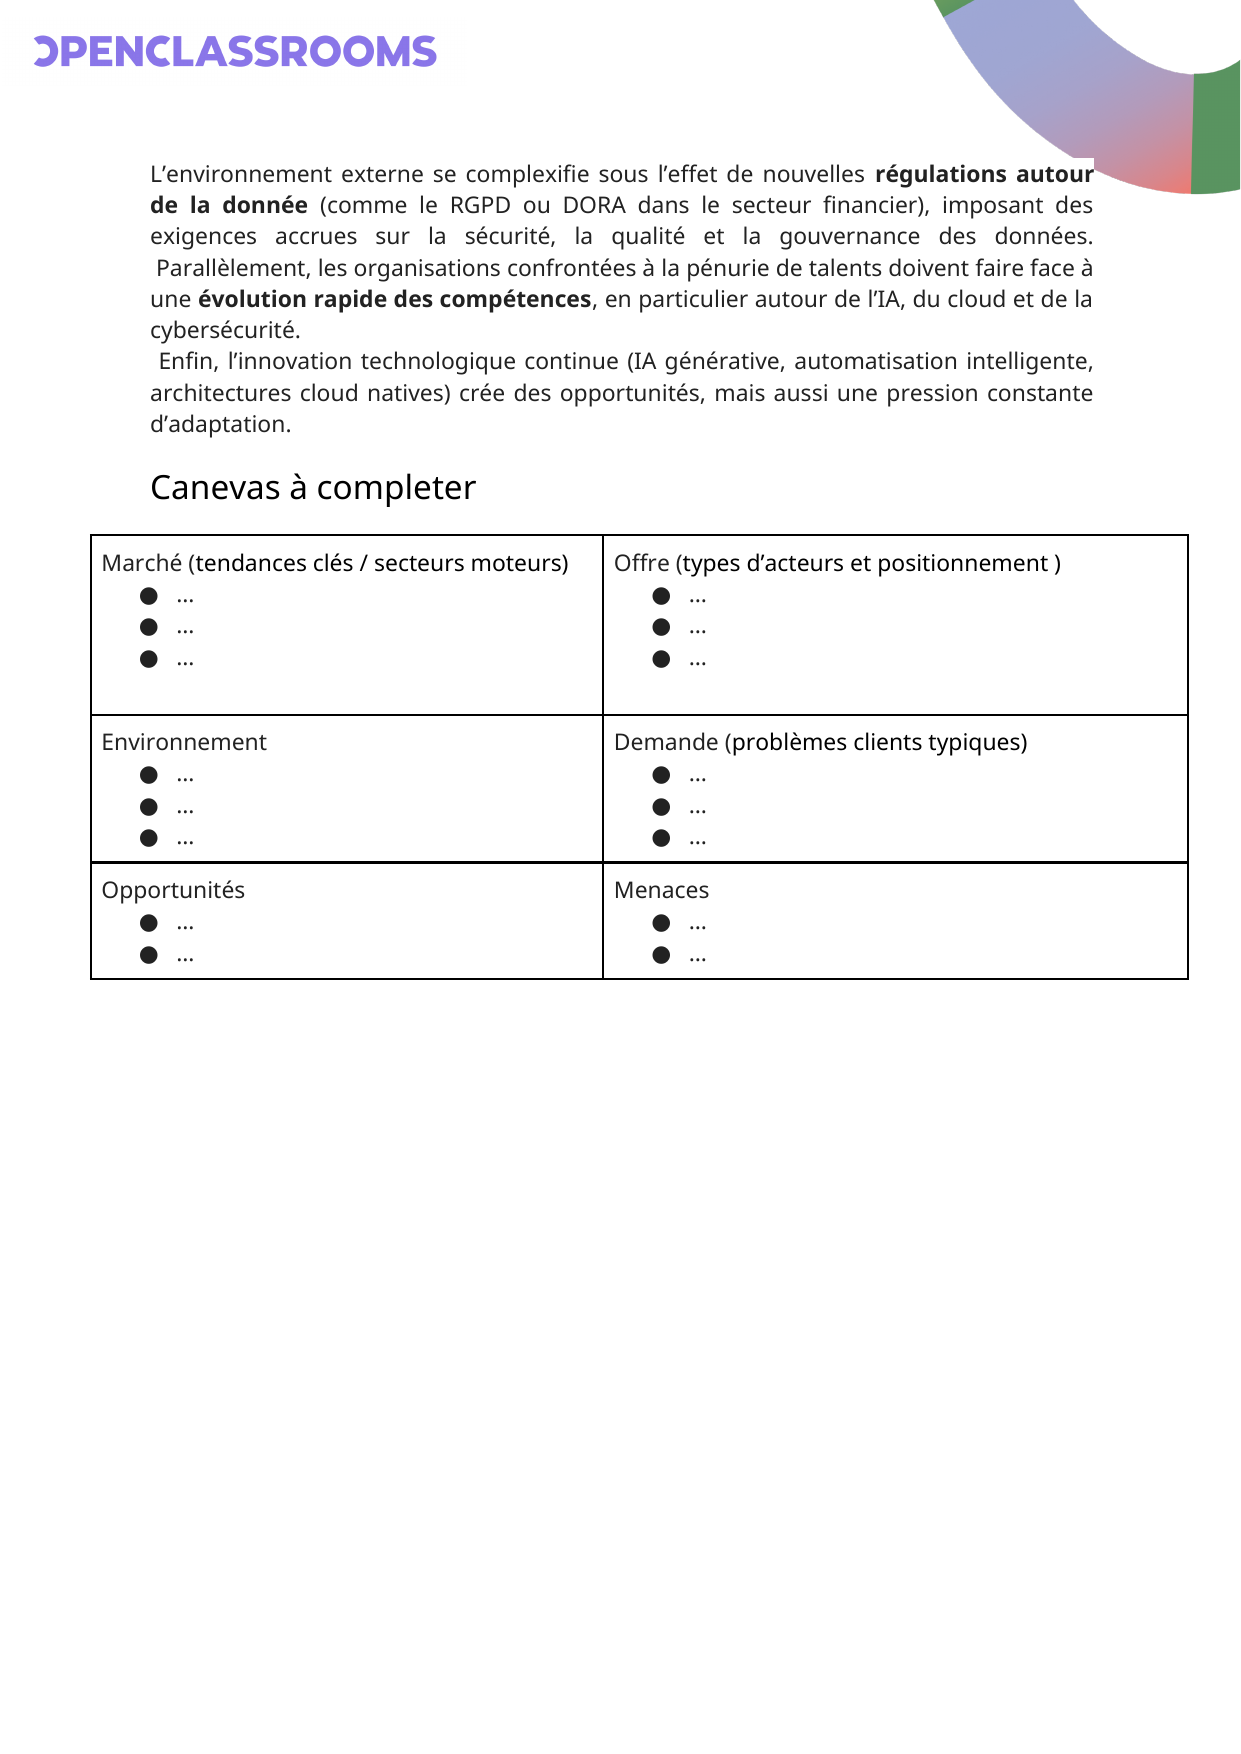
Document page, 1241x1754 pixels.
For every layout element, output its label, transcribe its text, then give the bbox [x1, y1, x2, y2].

table_cell Opportunités … … [92, 864, 602, 978]
table_header Offre (types d’acteurs et positionnement ) … … … [604, 536, 1187, 713]
table_cell Menaces … … [604, 864, 1187, 978]
table_header Marché (tendances clés / secteurs moteurs) … … … [92, 536, 602, 713]
text L’environnement externe se complexifie sous l’effet de nouvelles régulations autour de la donnée (comme le RGPD ou DORA dans le secteur financier), imposant des exigences accrues sur la sécurité, la qualité et la gouvernance des données. Parallèlement, les organisations confrontées à la pénurie de talents doivent faire face à une évolution rapide des compétences, en particulier autour de l’IA, du cloud et de la cybersécurité. Enfin, l’innovation technologique continue (IA générative, automatisation intelligente, architectures cloud natives) crée des opportunités, mais aussi une pression constante d’adaptation. [150, 158, 1094, 439]
table_cell Environnement … … … [92, 716, 602, 861]
subtitle Canevas à completer [150, 464, 1240, 509]
table_cell Demande (problèmes clients typiques) … … … [604, 716, 1187, 861]
picture [2, 17, 468, 86]
